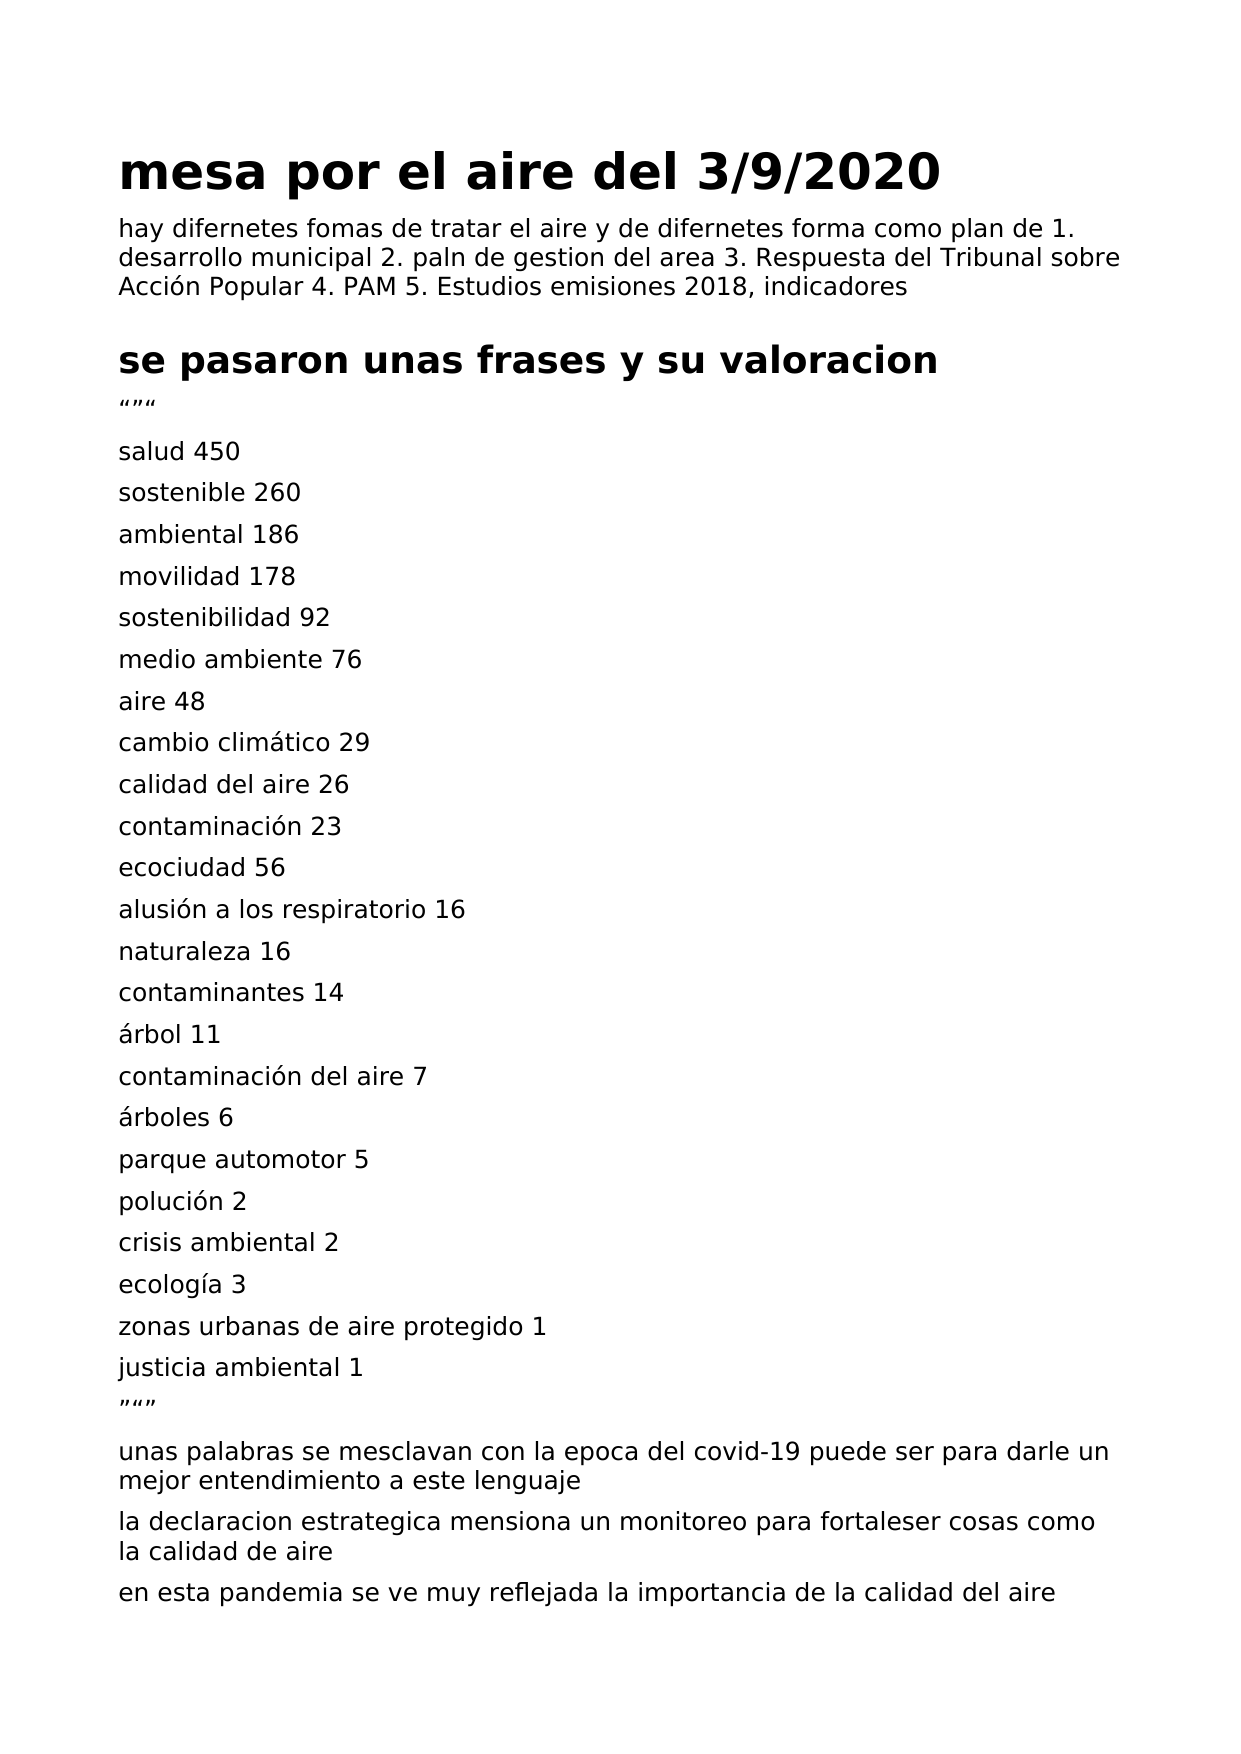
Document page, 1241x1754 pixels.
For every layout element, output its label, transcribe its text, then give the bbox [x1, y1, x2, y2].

text alusión a los respiratorio 16 [118, 895, 1122, 924]
text aire 48 [118, 687, 1122, 716]
text árboles 6 [118, 1103, 1122, 1132]
text contaminantes 14 [118, 978, 1122, 1007]
text movilidad 178 [118, 562, 1122, 591]
text naturaleza 16 [118, 937, 1122, 966]
text unas palabras se mesclavan con la epoca del covid-19 puede ser para darle un mejor entendimiento a este lenguaje [118, 1437, 1122, 1495]
text cambio climático 29 [118, 728, 1122, 757]
text zonas urbanas de aire protegido 1 [118, 1312, 1122, 1341]
text árbol 11 [118, 1020, 1122, 1049]
text la declaracion estrategica mensiona un monitoreo para fortaleser cosas como la calidad de aire [118, 1507, 1122, 1566]
text sostenible 260 [118, 478, 1122, 507]
text parque automotor 5 [118, 1145, 1122, 1174]
text crisis ambiental 2 [118, 1228, 1122, 1257]
text ambiental 186 [118, 520, 1122, 549]
text en esta pandemia se ve muy reflejada la importancia de la calidad del aire [118, 1578, 1122, 1607]
text calidad del aire 26 [118, 770, 1122, 799]
text justicia ambiental 1 [118, 1353, 1122, 1382]
text contaminación del aire 7 [118, 1062, 1122, 1091]
text medio ambiente 76 [118, 645, 1122, 674]
text sostenibilidad 92 [118, 603, 1122, 632]
text contaminación 23 [118, 812, 1122, 841]
text polución 2 [118, 1187, 1122, 1216]
text “”“ [118, 395, 1122, 424]
text ecología 3 [118, 1270, 1122, 1299]
text ecociudad 56 [118, 853, 1122, 882]
text salud 450 [118, 437, 1122, 466]
subtitle se pasaron unas frases y su valoracion [118, 339, 1122, 382]
subtitle mesa por el aire del 3/9/2020 [118, 143, 1122, 201]
text ”“” [118, 1395, 1122, 1424]
text hay difernetes fomas de tratar el aire y de difernetes forma como plan de 1. desarrollo municipal 2. paln de gestion del area 3. Respuesta del Tribunal sobre Acción Popular 4. PAM 5. Estudios emisiones 2018, indicadores [118, 214, 1122, 301]
